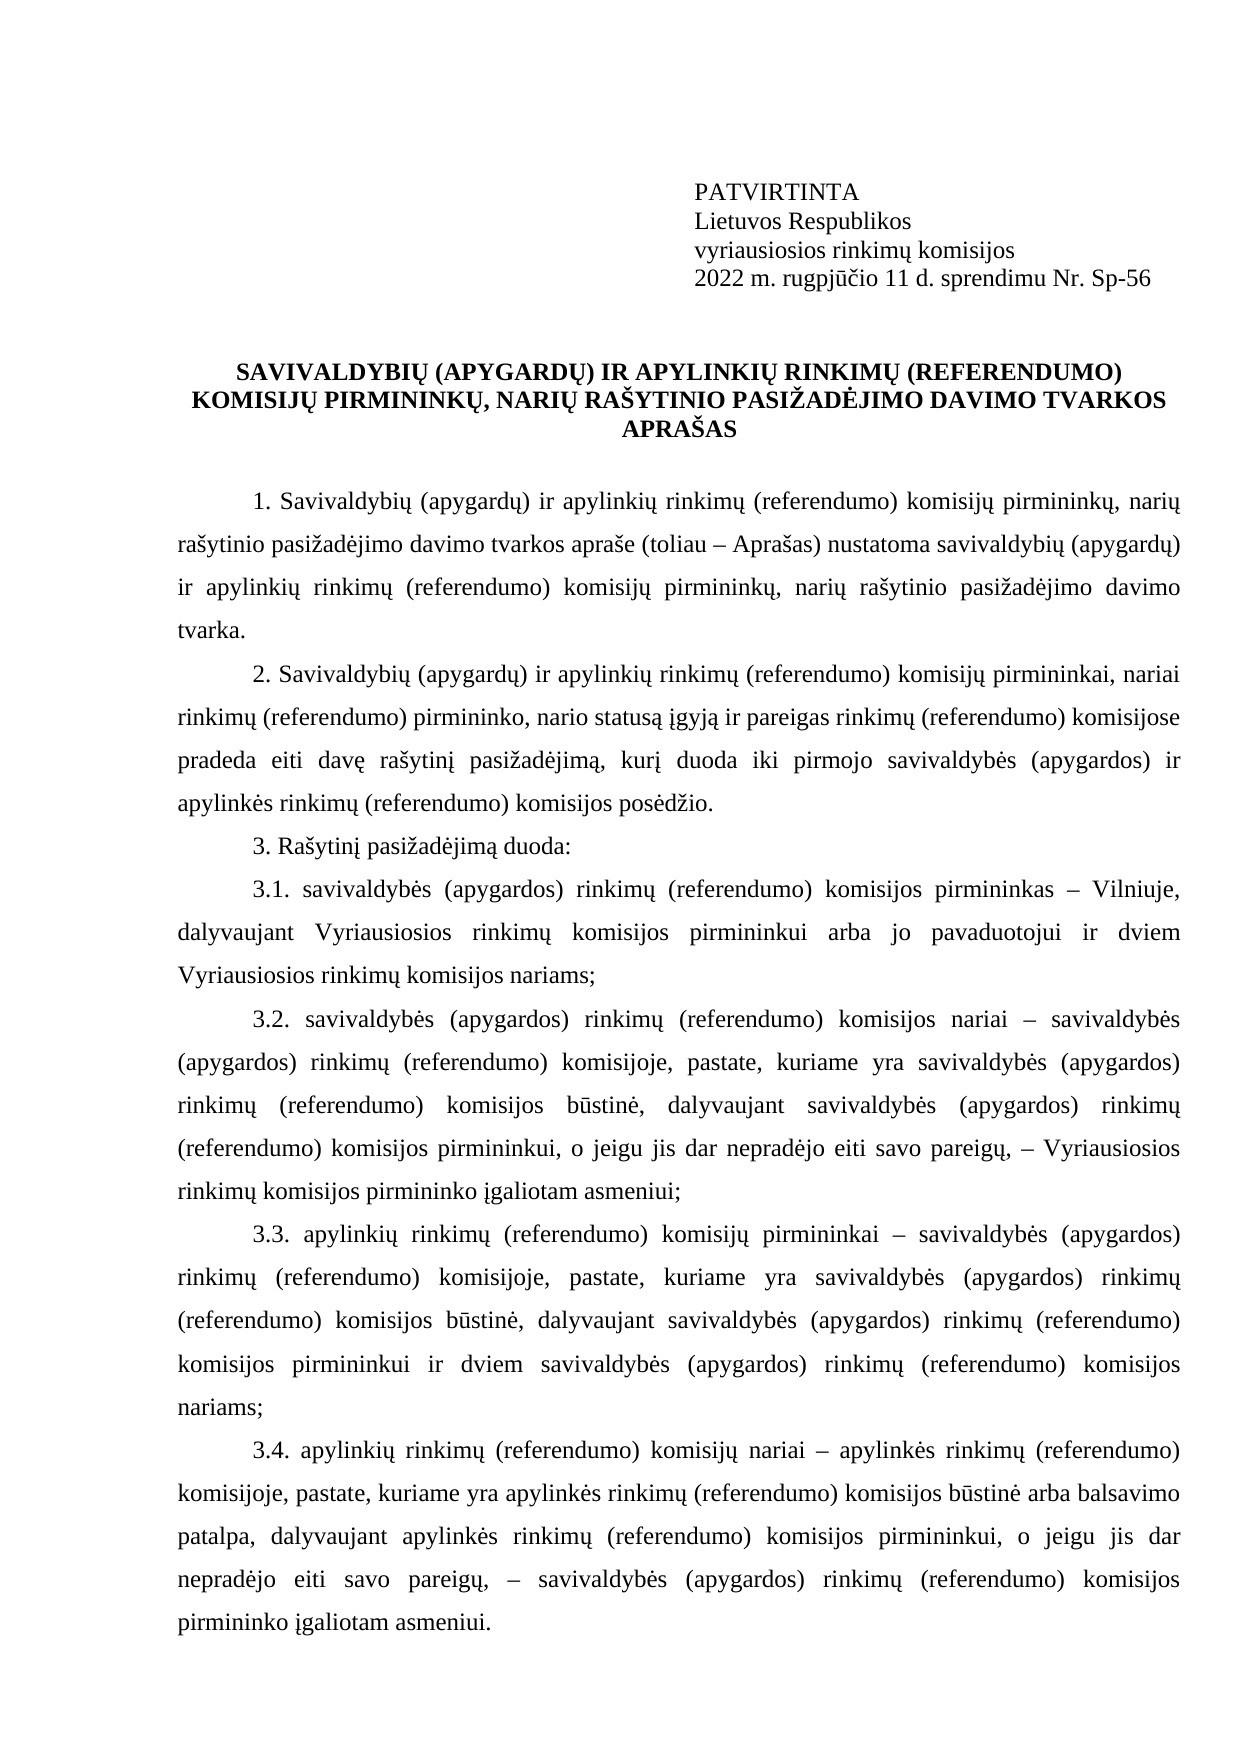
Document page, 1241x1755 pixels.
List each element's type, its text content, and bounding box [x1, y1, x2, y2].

text 3. Rašytinį pasižadėjimą duoda: [177, 831, 1181, 860]
text 2022 m. rugpjūčio 11 d. sprendimu Nr. Sp-56 [177, 263, 1181, 314]
text 1. Savivaldybių (apygardų) ir apylinkių rinkimų (referendumo) komisijų pirmininkų, narių rašytinio pasižadėjimo davimo tvarkos apraše (toliau – Aprašas) nustatoma savivaldybių (apygardų) ir apylinkių rinkimų (referendumo) komisijų pirmininkų, narių rašytinio pasižadėjimo davimo tvarka. [177, 486, 1181, 644]
text PATVIRTINTA [177, 177, 1181, 206]
text 2. Savivaldybių (apygardų) ir apylinkių rinkimų (referendumo) komisijų pirmininkai, nariai rinkimų (referendumo) pirmininko, nario statusą įgyją ir pareigas rinkimų (referendumo) komisijose pradeda eiti davę rašytinį pasižadėjimą, kurį duoda iki pirmojo savivaldybės (apygardos) ir apylinkės rinkimų (referendumo) komisijos posėdžio. [177, 659, 1181, 817]
text 3.2. savivaldybės (apygardos) rinkimų (referendumo) komisijos nariai – savivaldybės (apygardos) rinkimų (referendumo) komisijoje, pastate, kuriame yra savivaldybės (apygardos) rinkimų (referendumo) komisijos būstinė, dalyvaujant savivaldybės (apygardos) rinkimų (referendumo) komisijos pirmininkui, o jeigu jis dar nepradėjo eiti savo pareigų, – Vyriausiosios rinkimų komisijos pirmininko įgaliotam asmeniui; [177, 1004, 1181, 1205]
text Lietuvos Respublikos [177, 206, 1181, 235]
text 3.4. apylinkių rinkimų (referendumo) komisijų nariai – apylinkės rinkimų (referendumo) komisijoje, pastate, kuriame yra apylinkės rinkimų (referendumo) komisijos būstinė arba balsavimo patalpa, dalyvaujant apylinkės rinkimų (referendumo) komisijos pirmininkui, o jeigu jis dar nepradėjo eiti savo pareigų, – savivaldybės (apygardos) rinkimų (referendumo) komisijos pirmininko įgaliotam asmeniui. [177, 1435, 1181, 1636]
text vyriausiosios rinkimų komisijos [177, 235, 1181, 263]
text 3.3. apylinkių rinkimų (referendumo) komisijų pirmininkai – savivaldybės (apygardos) rinkimų (referendumo) komisijoje, pastate, kuriame yra savivaldybės (apygardos) rinkimų (referendumo) komisijos būstinė, dalyvaujant savivaldybės (apygardos) rinkimų (referendumo) komisijos pirmininkui ir dviem savivaldybės (apygardos) rinkimų (referendumo) komisijos nariams; [177, 1219, 1181, 1421]
text 3.1. savivaldybės (apygardos) rinkimų (referendumo) komisijos pirmininkas – Vilniuje, dalyvaujant Vyriausiosios rinkimų komisijos pirmininkui arba jo pavaduotojui ir dviem Vyriausiosios rinkimų komisijos nariams; [177, 874, 1181, 989]
text SAVIVALDYBIŲ (APYGARDŲ) IR APYLINKIŲ RINKIMŲ (REFERENDUMO) KOMISIJŲ PIRMININKŲ, NARIŲ RAŠYTINIO PASIŽADĖJIMO DAVIMO TVARKOS APRAŠAS [177, 357, 1181, 443]
